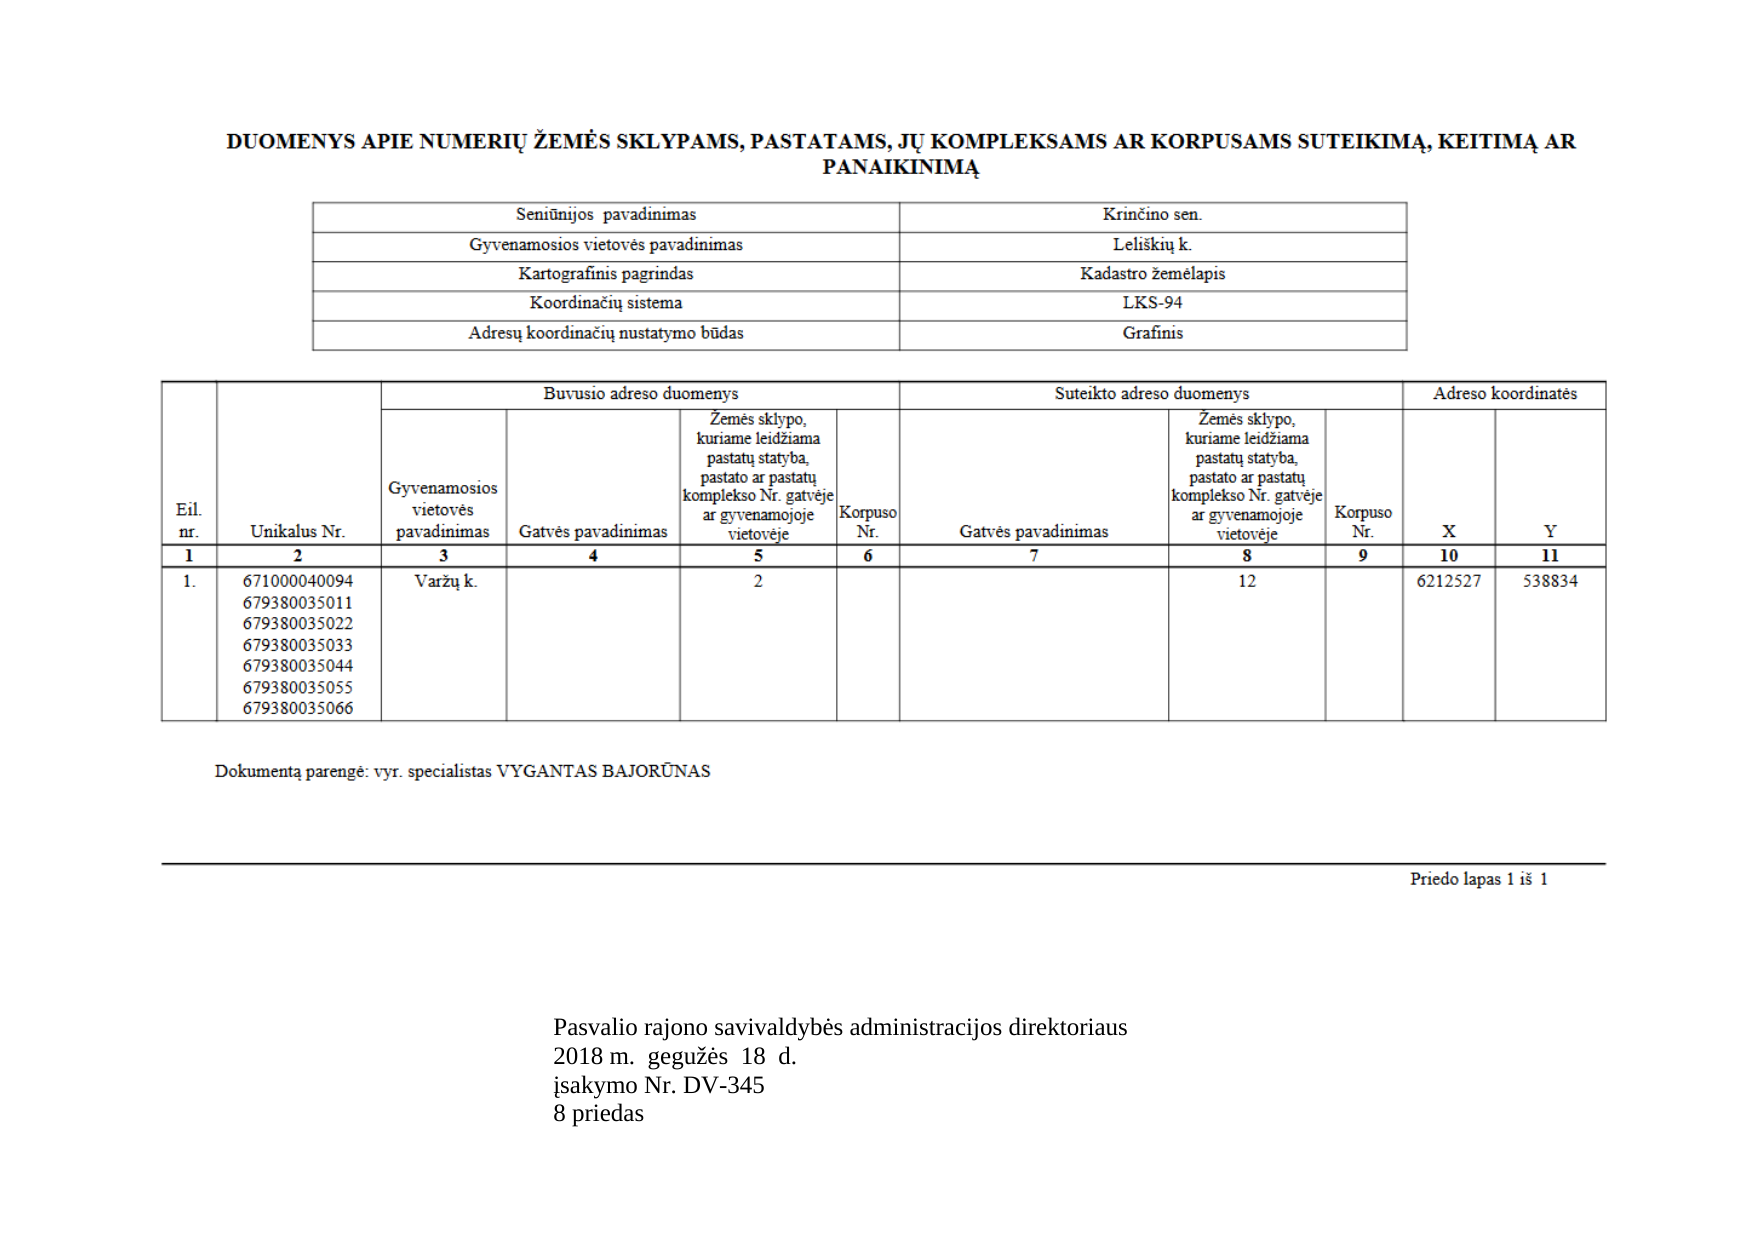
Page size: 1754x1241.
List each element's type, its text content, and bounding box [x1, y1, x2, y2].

table_header [118, 1012, 542, 1127]
table_header Pasvalio rajono savivaldybės administracijos direktoriaus 2018 m. gegužės 18 d. įsakymo Nr. DV-345 8 priedas [542, 1012, 1142, 1127]
